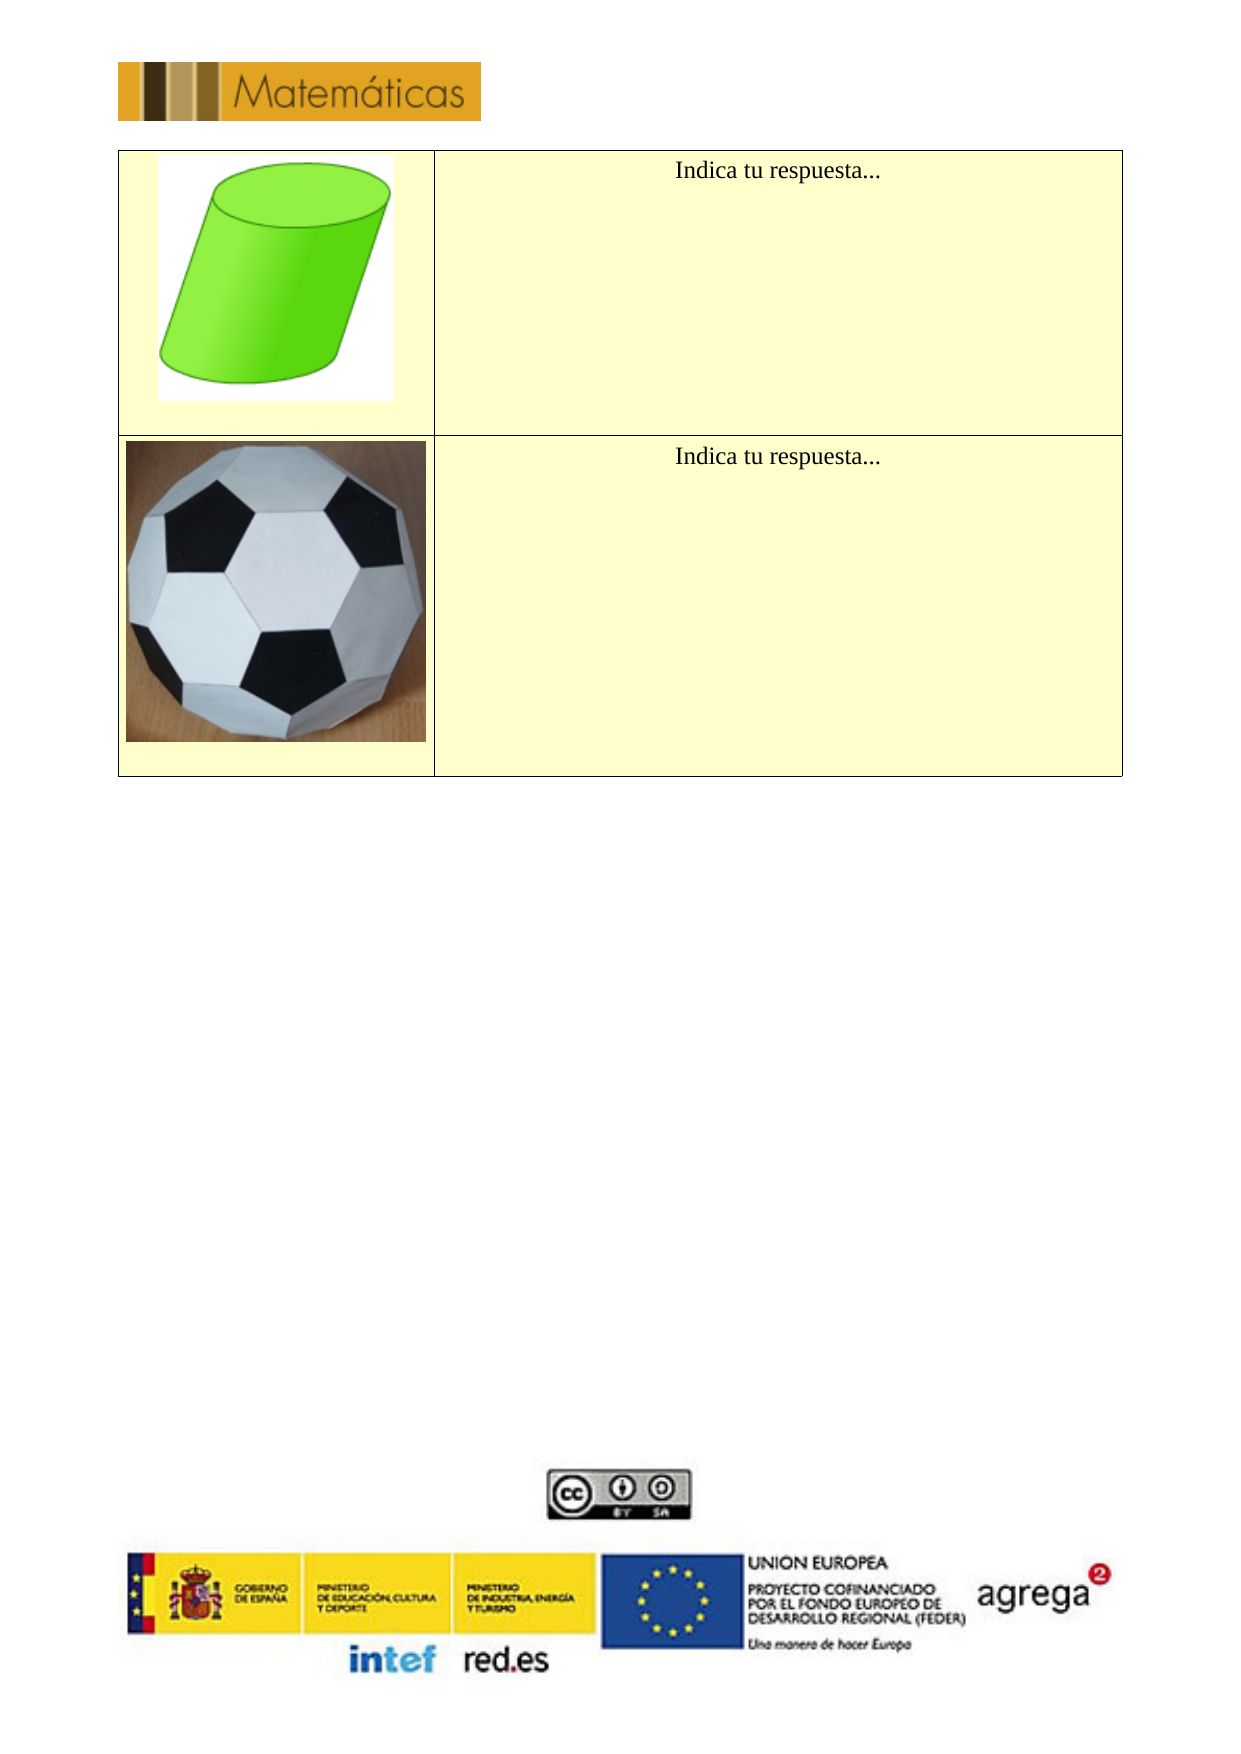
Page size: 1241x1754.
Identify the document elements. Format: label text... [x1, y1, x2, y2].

table_cell Indica tu respuesta... [435, 436, 1122, 776]
table_cell [119, 151, 434, 435]
table_cell Indica tu respuesta... [435, 151, 1122, 435]
picture [126, 441, 426, 742]
picture [118, 62, 481, 121]
picture [229, 1517, 1011, 1696]
picture [158, 155, 394, 401]
table_cell [119, 436, 434, 776]
